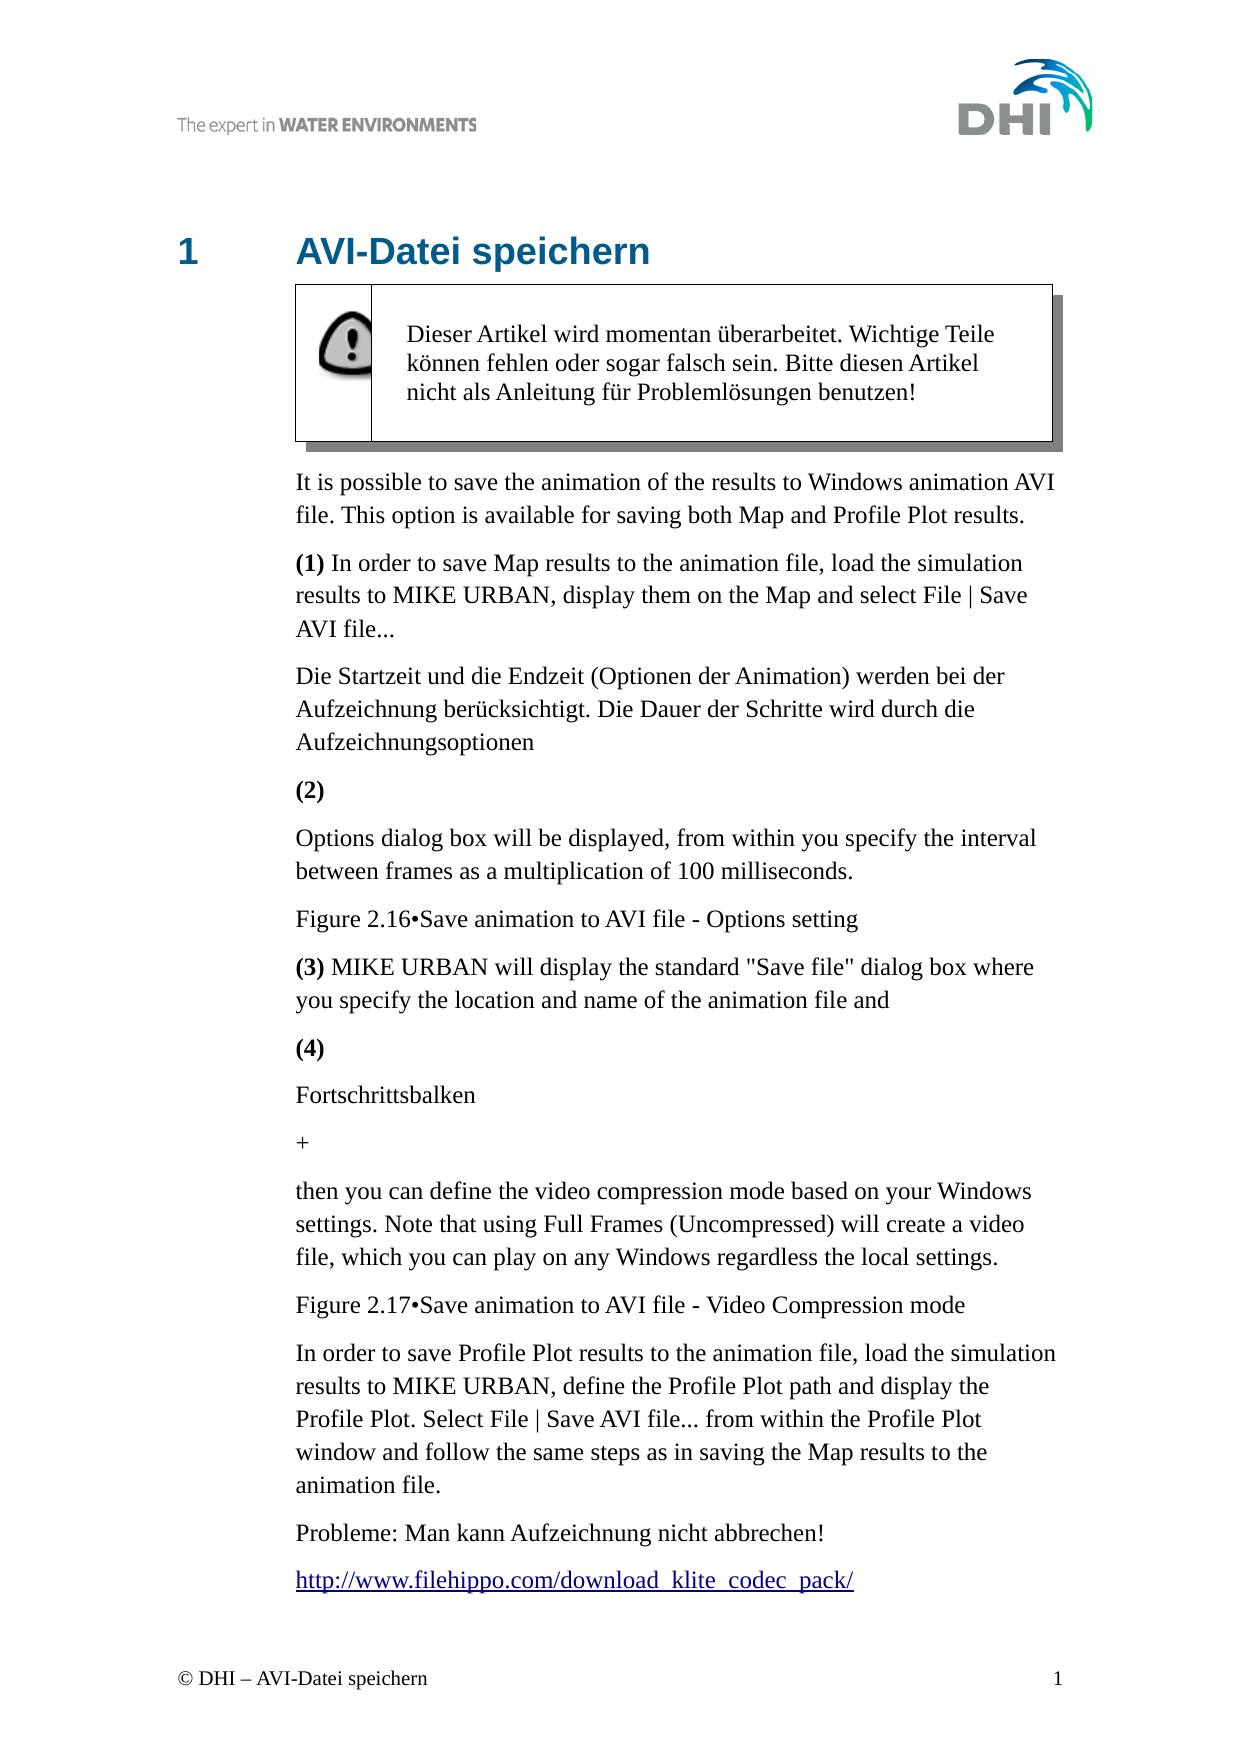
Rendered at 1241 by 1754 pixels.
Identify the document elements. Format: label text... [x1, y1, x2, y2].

text (4) [295, 1033, 1063, 1061]
text Probleme: Man kann Aufzeichnung nicht abbrechen! [295, 1518, 1063, 1546]
table_header [296, 285, 371, 441]
table_header Dieser Artikel wird momentan überarbeitet. Wichtige Teile können fehlen oder sogar falsch sein. Bitte diesen Artikel nicht als Anleitung für Problemlösungen benutzen! [372, 285, 1052, 441]
picture [318, 307, 371, 383]
text Options dialog box will be displayed, from within you specify the interval between frames as a multiplication of 100 milliseconds. [295, 823, 1063, 885]
text (2) [295, 775, 1063, 804]
picture [177, 117, 477, 135]
text Figure 2.16•Save animation to AVI file - Options setting [295, 904, 1063, 933]
text Die Startzeit und die Endzeit (Optionen der Animation) werden bei der Aufzeichnung berücksichtigt. Die Dauer der Schritte wird durch die Aufzeichnungsoptionen [295, 661, 1063, 756]
text then you can define the video compression mode based on your Windows settings. Note that using Full Frames (Uncompressed) will create a video file, which you can play on any Windows regardless the local settings. [295, 1176, 1063, 1271]
text Figure 2.17•Save animation to AVI file - Video Compression mode [295, 1290, 1063, 1319]
text It is possible to save the animation of the results to Windows animation AVI file. This option is available for saving both Map and Profile Plot results. [295, 467, 1063, 528]
text In order to save Profile Plot results to the animation file, load the simulation results to MIKE URBAN, define the Profile Plot path and display the Profile Plot. Select File | Save AVI file... from within the Profile Plot window and follow the same steps as in saving the Map results to the animation file. [295, 1338, 1063, 1498]
text http://www.filehippo.com/download_klite_codec_pack/ [295, 1565, 1063, 1594]
picture [958, 59, 1093, 135]
text + [295, 1128, 1063, 1157]
subtitle AVI-Datei speichern [177, 229, 1063, 272]
text Fortschrittsbalken [295, 1080, 1063, 1109]
text (1) In order to save Map results to the animation file, load the simulation results to MIKE URBAN, display them on the Map and select File | Save AVI file... [295, 548, 1063, 642]
text (3) MIKE URBAN will display the standard "Save file" dialog box where you specify the location and name of the animation file and [295, 952, 1063, 1013]
